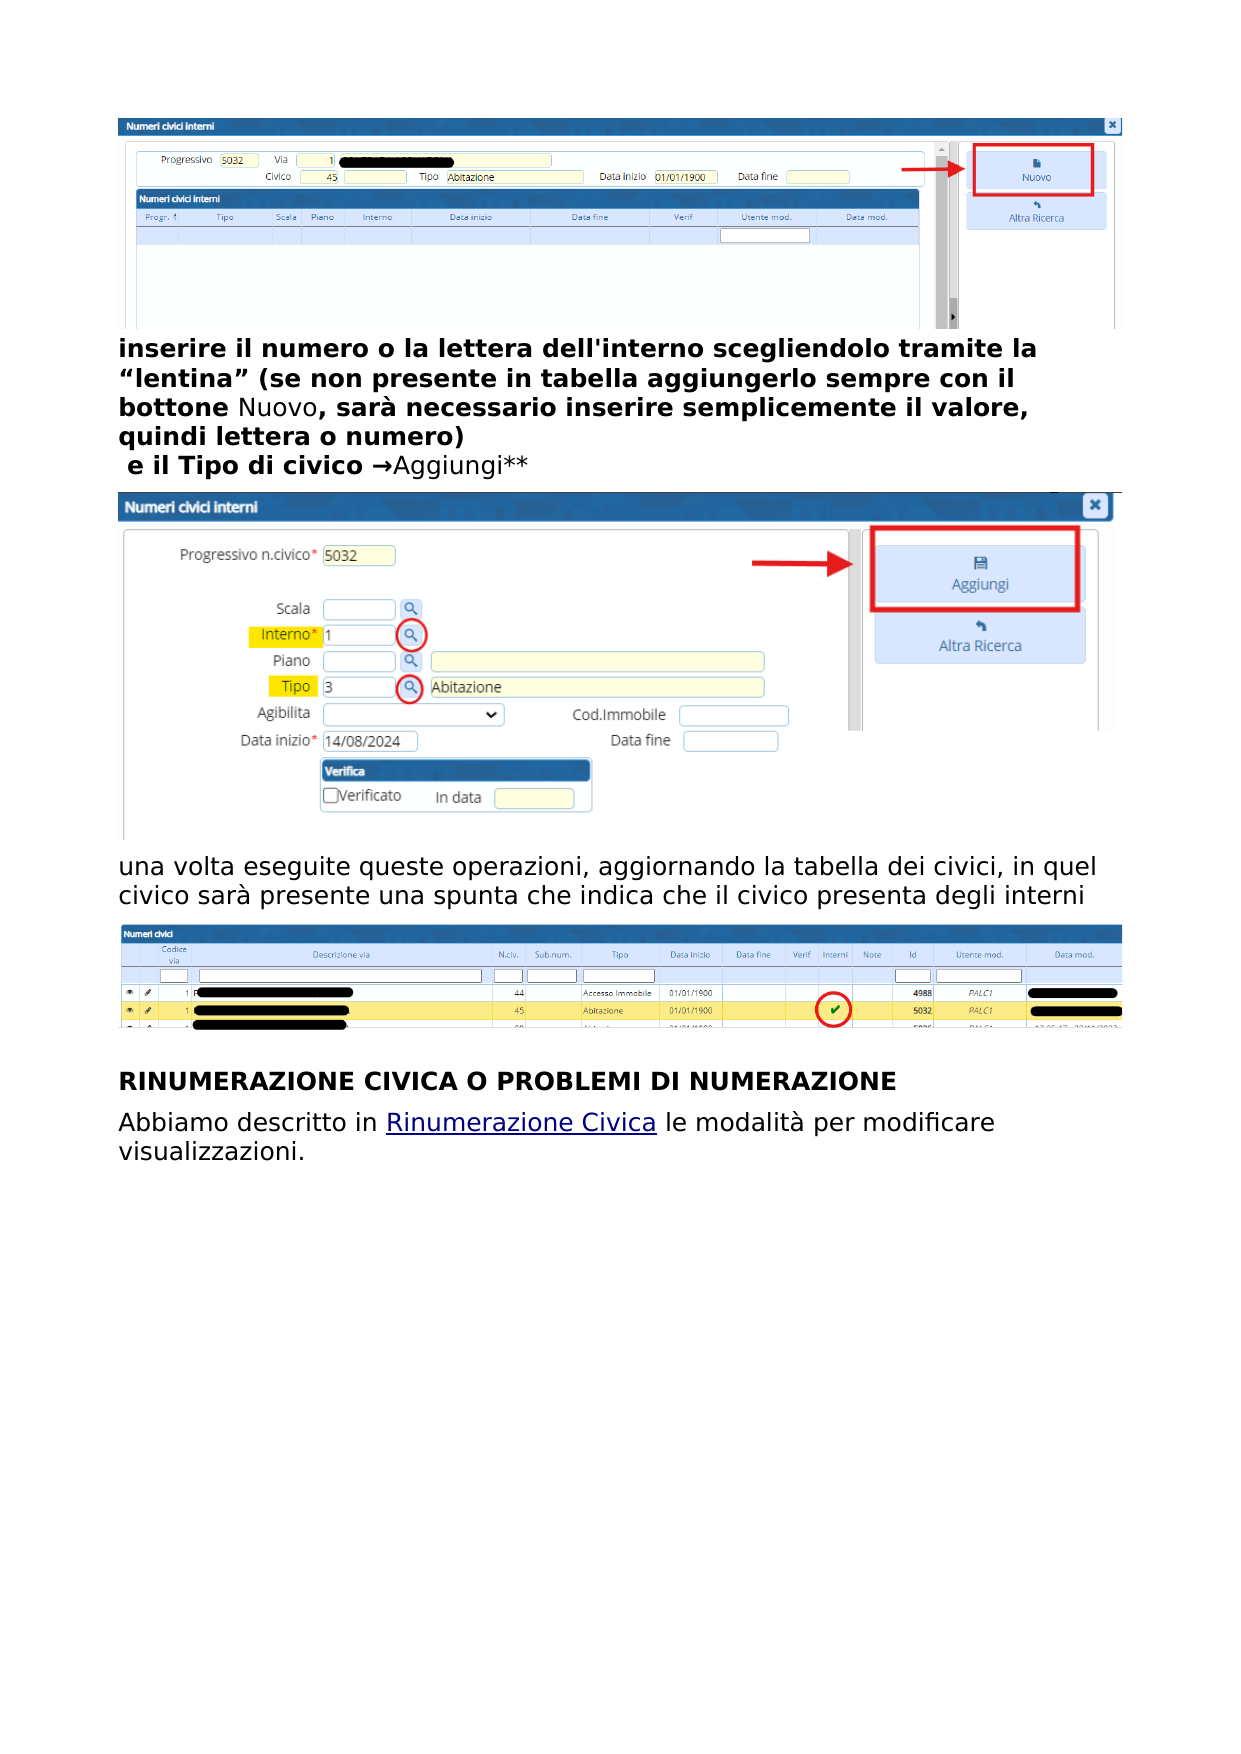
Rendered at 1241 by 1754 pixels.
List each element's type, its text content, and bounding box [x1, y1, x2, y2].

subtitle RINUMERAZIONE CIVICA O PROBLEMI DI NUMERAZIONE [118, 1067, 1122, 1096]
text inserire il numero o la lettera dell'interno scegliendolo tramite la “lentina” (se non presente in tabella aggiungerlo sempre con il bottone Nuovo, sarà necessario inserire semplicemente il valore, quindi lettera o numero) e il Tipo di civico →Aggiungi** [118, 329, 1122, 480]
picture [118, 118, 1123, 329]
picture [118, 492, 1123, 840]
text una volta eseguite queste operazioni, aggiornando la tabella dei civici, in quel civico sarà presente una spunta che indica che il civico presenta degli interni [118, 852, 1122, 910]
text Abbiamo descritto in Rinumerazione Civica le modalità per modificare visualizzazioni. [118, 1108, 1122, 1167]
picture [118, 922, 1123, 1030]
